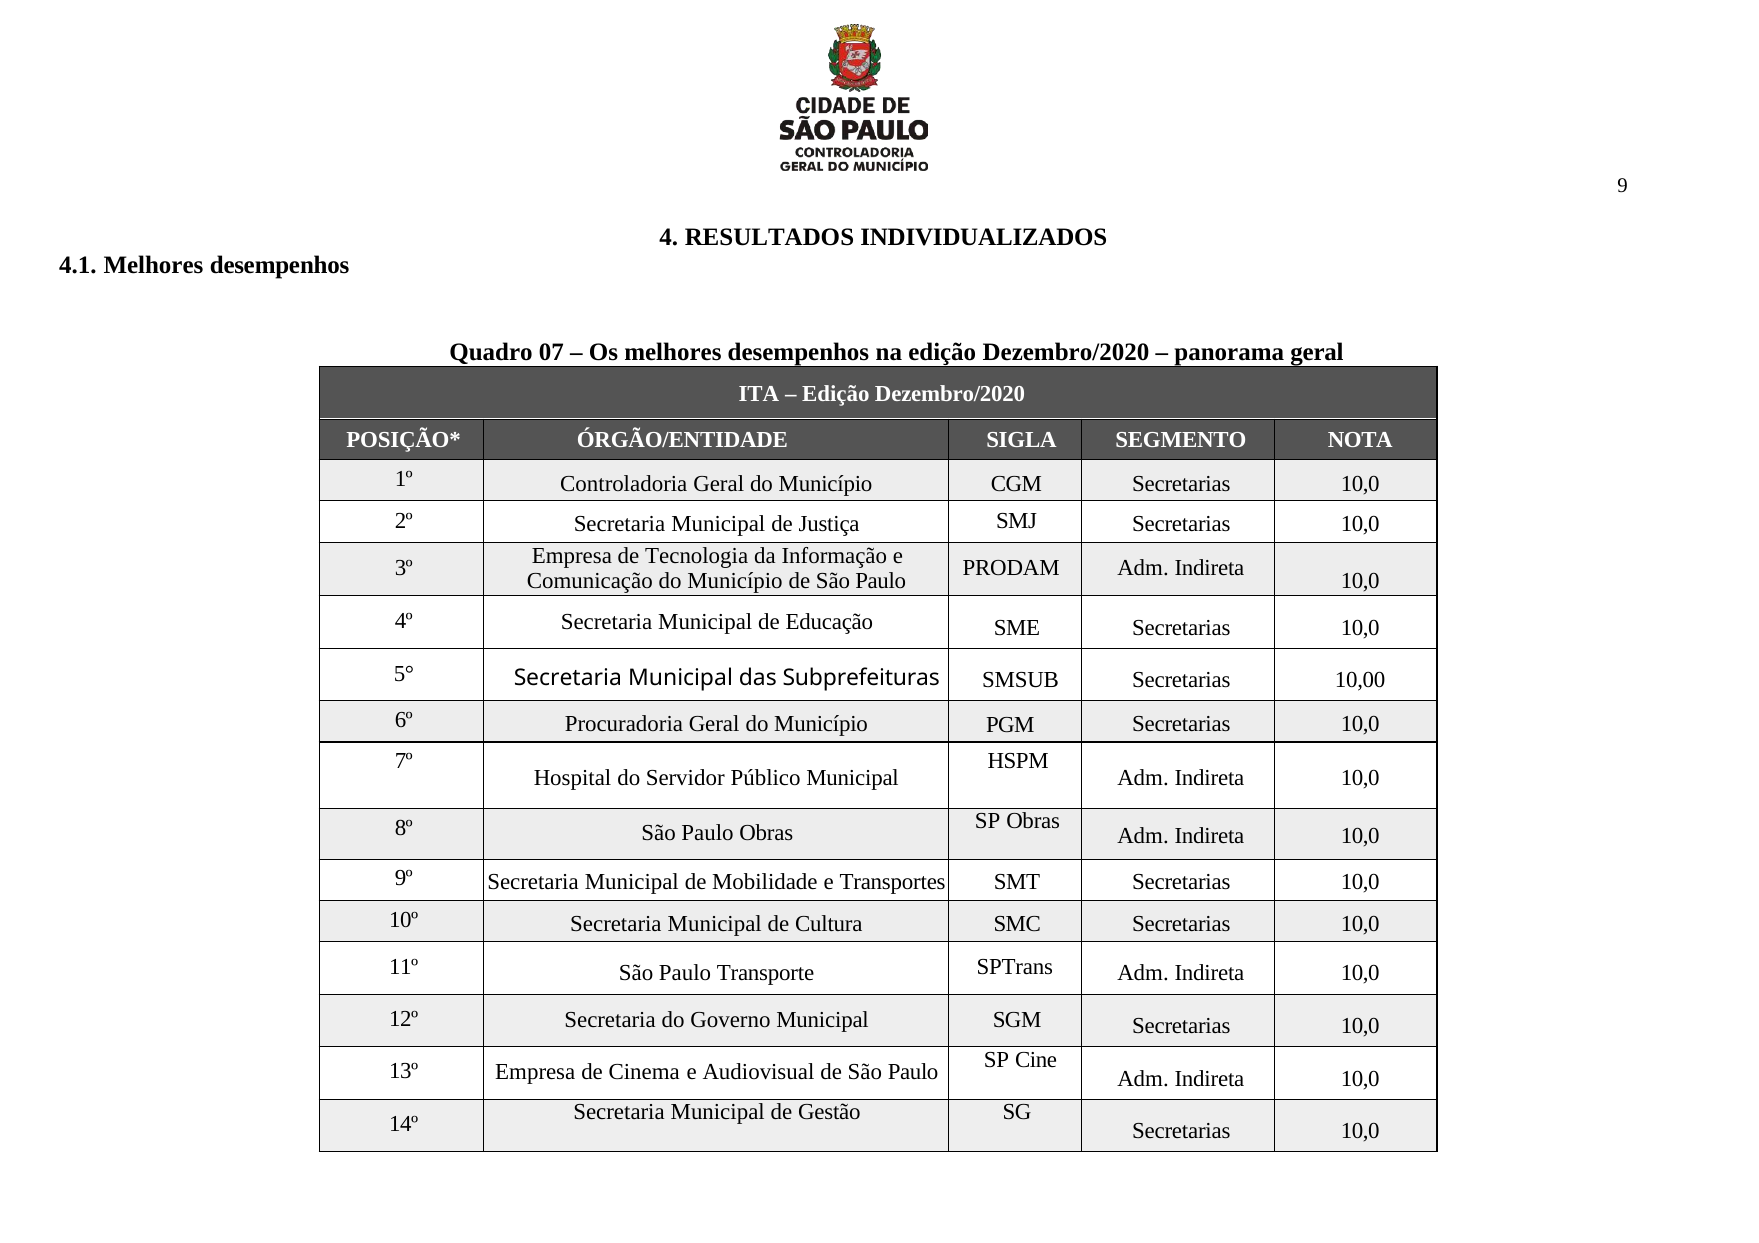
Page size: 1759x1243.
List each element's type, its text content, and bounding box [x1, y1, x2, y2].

table_cell 10,0 [1275, 501, 1436, 542]
table_cell SP Cine [949, 1047, 1081, 1099]
table_cell 10,0 [1275, 1047, 1436, 1099]
table_cell São Paulo Obras [484, 809, 948, 859]
table_cell SMC [949, 901, 1081, 941]
table_cell 10,00 [1275, 649, 1436, 700]
table_cell 10,0 [1275, 995, 1436, 1046]
table_cell 12º [320, 995, 483, 1046]
table_cell PRODAM [949, 543, 1081, 595]
table_cell 10,0 [1275, 1100, 1436, 1151]
table_cell 9º [320, 860, 483, 900]
text Quadro 07 – Os melhores desempenhos na edição Dezembro/2020 – panorama geral [155, 337, 1637, 366]
table_cell Adm. Indireta [1082, 543, 1274, 595]
table_cell 10,0 [1275, 942, 1436, 993]
table_cell Adm. Indireta [1082, 743, 1274, 807]
table_cell 13º [320, 1047, 483, 1099]
table_cell Secretarias [1082, 501, 1274, 542]
table_cell Secretaria Municipal de Justiça [484, 501, 948, 542]
table_cell 2º [320, 501, 483, 542]
table_cell Adm. Indireta [1082, 1047, 1274, 1099]
table_cell 10,0 [1275, 701, 1436, 741]
table_cell NOTA [1275, 420, 1436, 459]
table_cell Secretarias [1082, 995, 1274, 1046]
table_cell POSIÇÃO* [320, 420, 483, 459]
table_cell ÓRGÃO/ENTIDADE [484, 420, 948, 459]
table_cell Controladoria Geral do Município [484, 460, 948, 500]
table_cell 11º [320, 942, 483, 993]
table_cell SME [949, 596, 1081, 648]
table_cell CGM [949, 460, 1081, 500]
table_cell 10º [320, 901, 483, 941]
table_cell SEGMENTO [1082, 420, 1274, 459]
table_cell Secretarias [1082, 1100, 1274, 1151]
table_cell PGM [949, 701, 1081, 741]
table_cell Procuradoria Geral do Município [484, 701, 948, 741]
table_cell 10,0 [1275, 901, 1436, 941]
table_cell SPTrans [949, 942, 1081, 993]
table_cell 10,0 [1275, 860, 1436, 900]
table_cell 10,0 [1275, 743, 1436, 807]
table_cell Empresa de Tecnologia da Informação e Comunicação do Município de São Paulo [484, 543, 948, 595]
table_cell Secretarias [1082, 596, 1274, 648]
table_cell 14º [320, 1100, 483, 1151]
table_cell Adm. Indireta [1082, 809, 1274, 859]
list Melhores desempenhos [59, 251, 1655, 279]
table_cell 10,0 [1275, 460, 1436, 500]
table_cell SMT [949, 860, 1081, 900]
table_cell Secretarias [1082, 901, 1274, 941]
table_cell SG [949, 1100, 1081, 1151]
table_cell Secretarias [1082, 460, 1274, 500]
table_cell 10,0 [1275, 596, 1436, 648]
table_cell 3º [320, 543, 483, 595]
table_cell Secretarias [1082, 701, 1274, 741]
table_cell 4º [320, 596, 483, 648]
table_cell Hospital do Servidor Público Municipal [484, 743, 948, 807]
table_cell São Paulo Transporte [484, 942, 948, 993]
table_header ITA – Edição Dezembro/2020 [320, 367, 1436, 418]
table_cell SP Obras [949, 809, 1081, 859]
table_cell Secretaria Municipal de Gestão [484, 1100, 948, 1151]
table_cell Secretaria Municipal de Educação [484, 596, 948, 648]
table_cell Adm. Indireta [1082, 942, 1274, 993]
table_cell SMSUB [949, 649, 1081, 700]
table_cell Secretaria Municipal das Subprefeituras [484, 649, 948, 700]
table_cell 7º [320, 743, 483, 807]
table_cell SGM [949, 995, 1081, 1046]
table_cell Secretarias [1082, 860, 1274, 900]
table_cell Secretarias [1082, 649, 1274, 700]
table_cell 5° [320, 649, 483, 700]
table_cell 8º [320, 809, 483, 859]
table_cell 1º [320, 460, 483, 500]
table_cell 10,0 [1275, 543, 1436, 595]
table_cell Secretaria Municipal de Cultura [484, 901, 948, 941]
table_cell 10,0 [1275, 809, 1436, 859]
table_cell 6º [320, 701, 483, 741]
table_cell Secretaria Municipal de Mobilidade e Transportes [484, 860, 948, 900]
table_cell SMJ [949, 501, 1081, 542]
table_cell Secretaria do Governo Municipal [484, 995, 948, 1046]
list RESULTADOS INDIVIDUALIZADOS [659, 223, 1655, 251]
table_cell Empresa de Cinema e Audiovisual de São Paulo [484, 1047, 948, 1099]
table_cell SIGLA [949, 420, 1081, 459]
table_cell HSPM [949, 743, 1081, 807]
